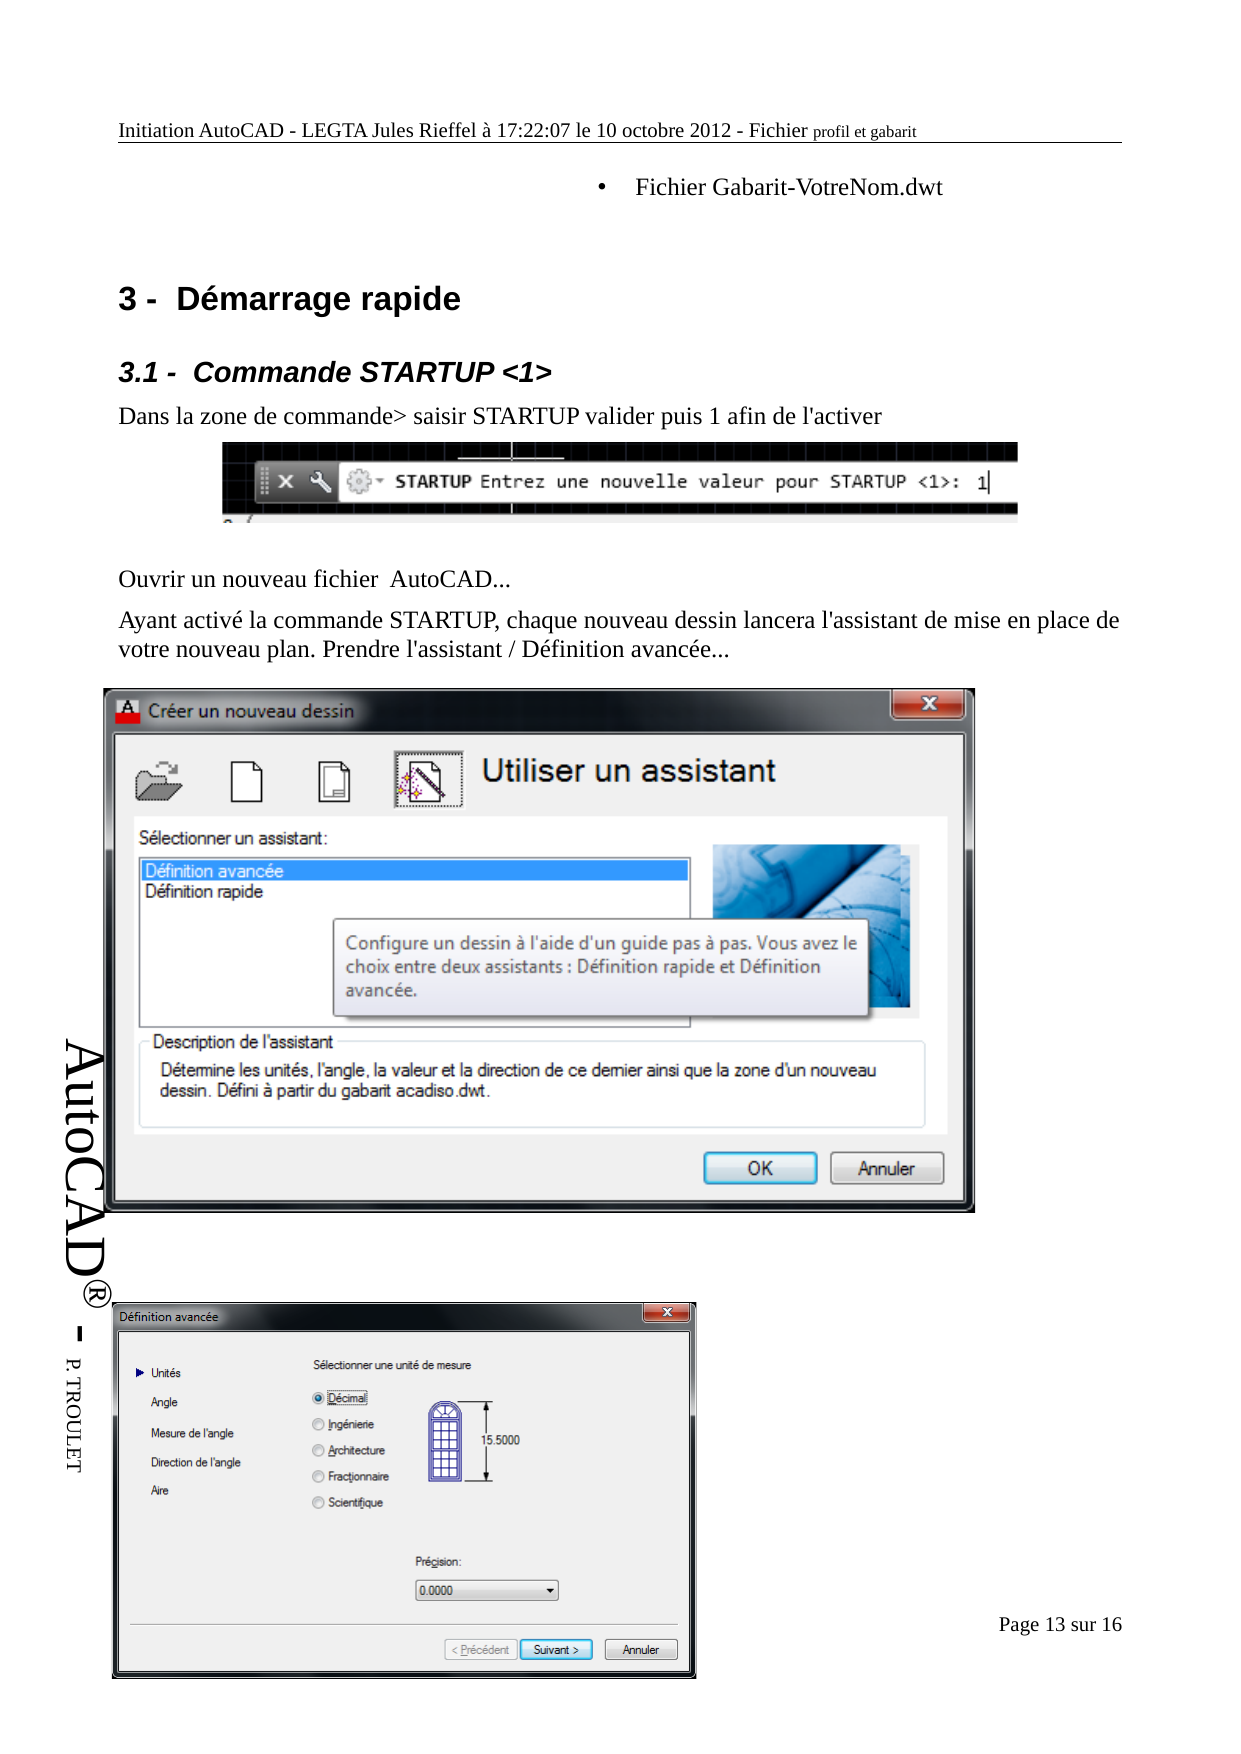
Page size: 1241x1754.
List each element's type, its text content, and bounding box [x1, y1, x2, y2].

text Ouvrir un nouveau fichier AutoCAD... [118, 564, 1122, 592]
text Ayant activé la commande STARTUP, chaque nouveau dessin lancera l'assistant de mise en place de votre nouveau plan. Prendre l'assistant / Définition avancée... [118, 605, 1122, 662]
picture [111, 1302, 697, 1679]
text Dans la zone de commande> saisir STARTUP valider puis 1 afin de l'activer [118, 401, 1122, 430]
subtitle Démarrage rapide [118, 279, 1122, 318]
subtitle Commande STARTUP <1> [118, 355, 1122, 389]
picture [103, 688, 976, 1213]
picture [222, 442, 1018, 523]
list Fichier Gabarit-VotreNom.dwt [598, 172, 1122, 201]
